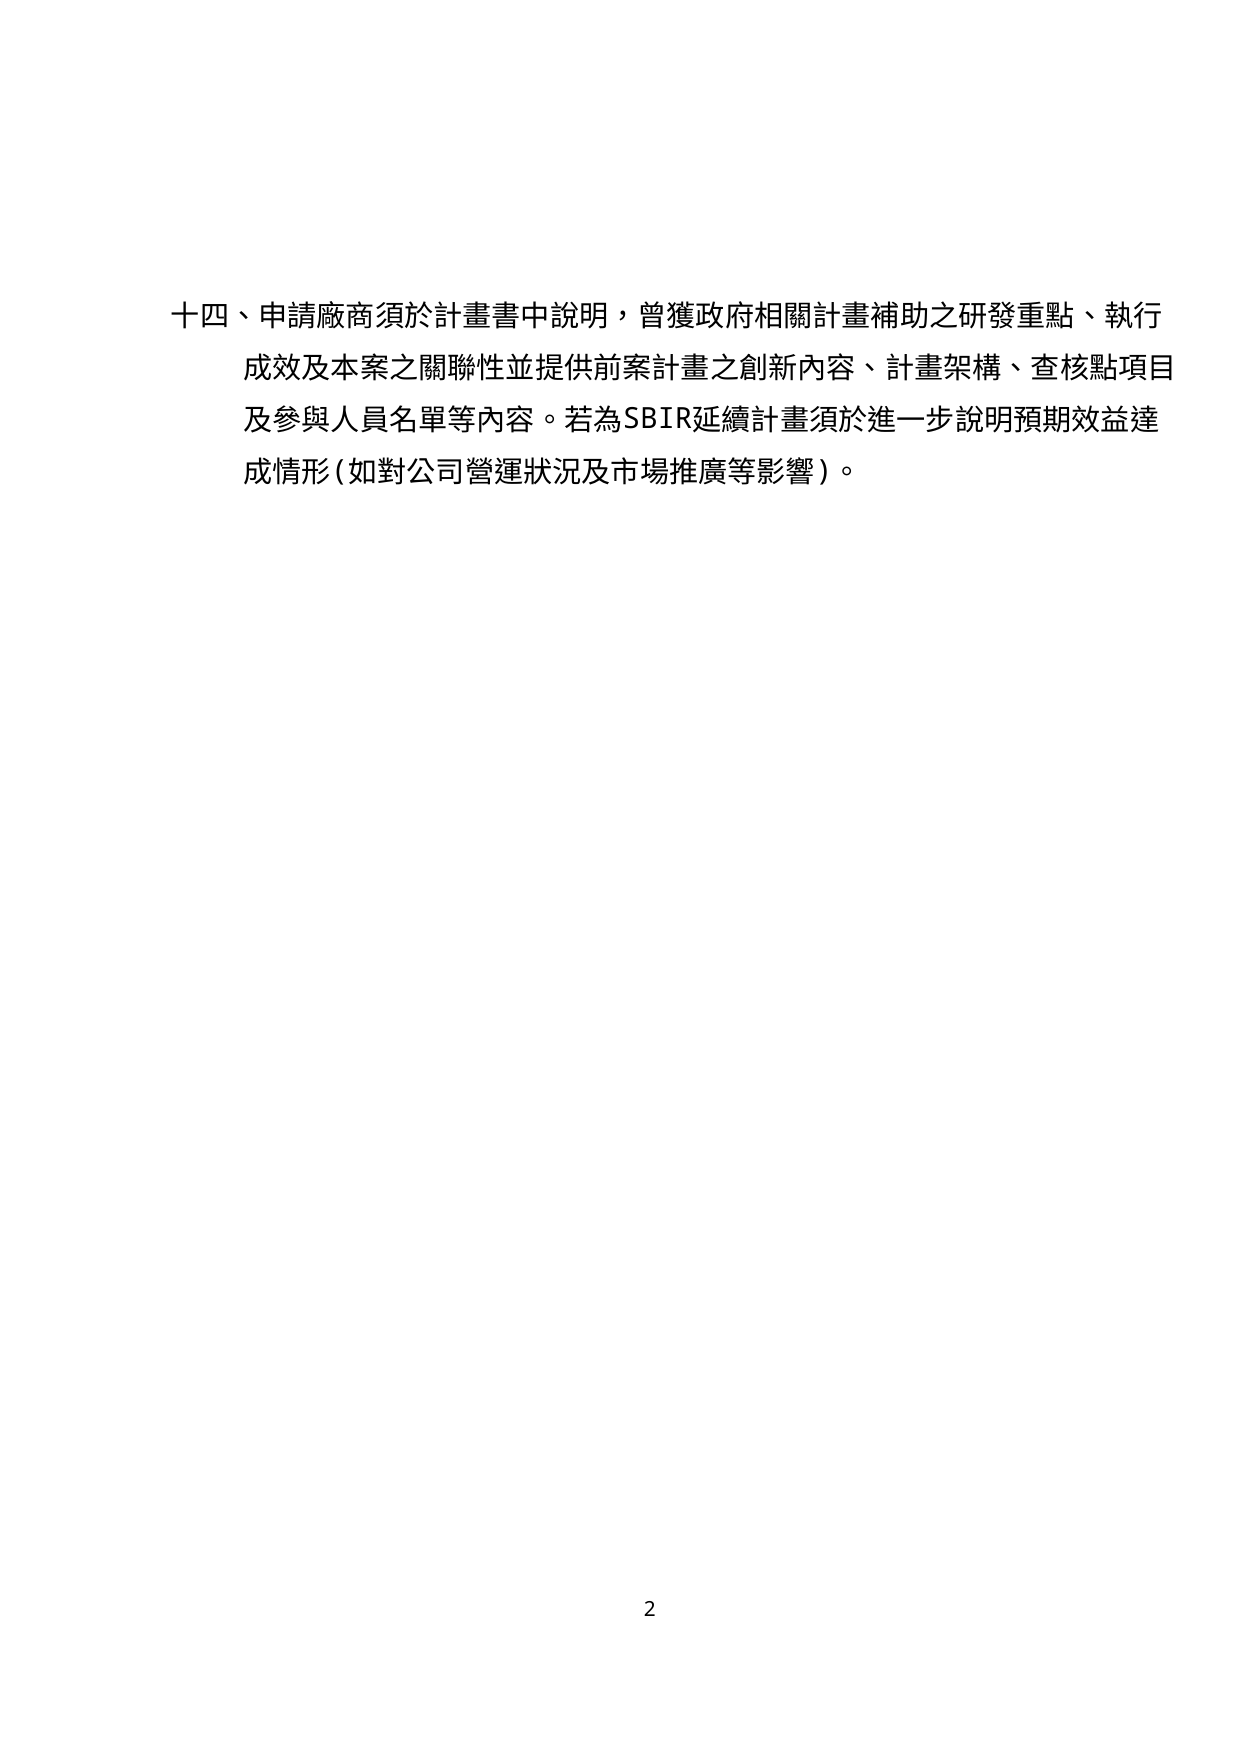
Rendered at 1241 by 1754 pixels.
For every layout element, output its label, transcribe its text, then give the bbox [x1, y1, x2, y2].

text 十四、申請廠商須於計畫書中說明，曾獲政府相關計畫補助之研發重點、執行 [118, 287, 1181, 339]
text 成效及本案之關聯性並提供前案計畫之創新內容、計畫架構、查核點項目及參與人員名單等內容。若為SBIR延續計畫須於進一步說明預期效益達成情形(如對公司營運狀況及市場推廣等影響)。 [243, 339, 1181, 496]
